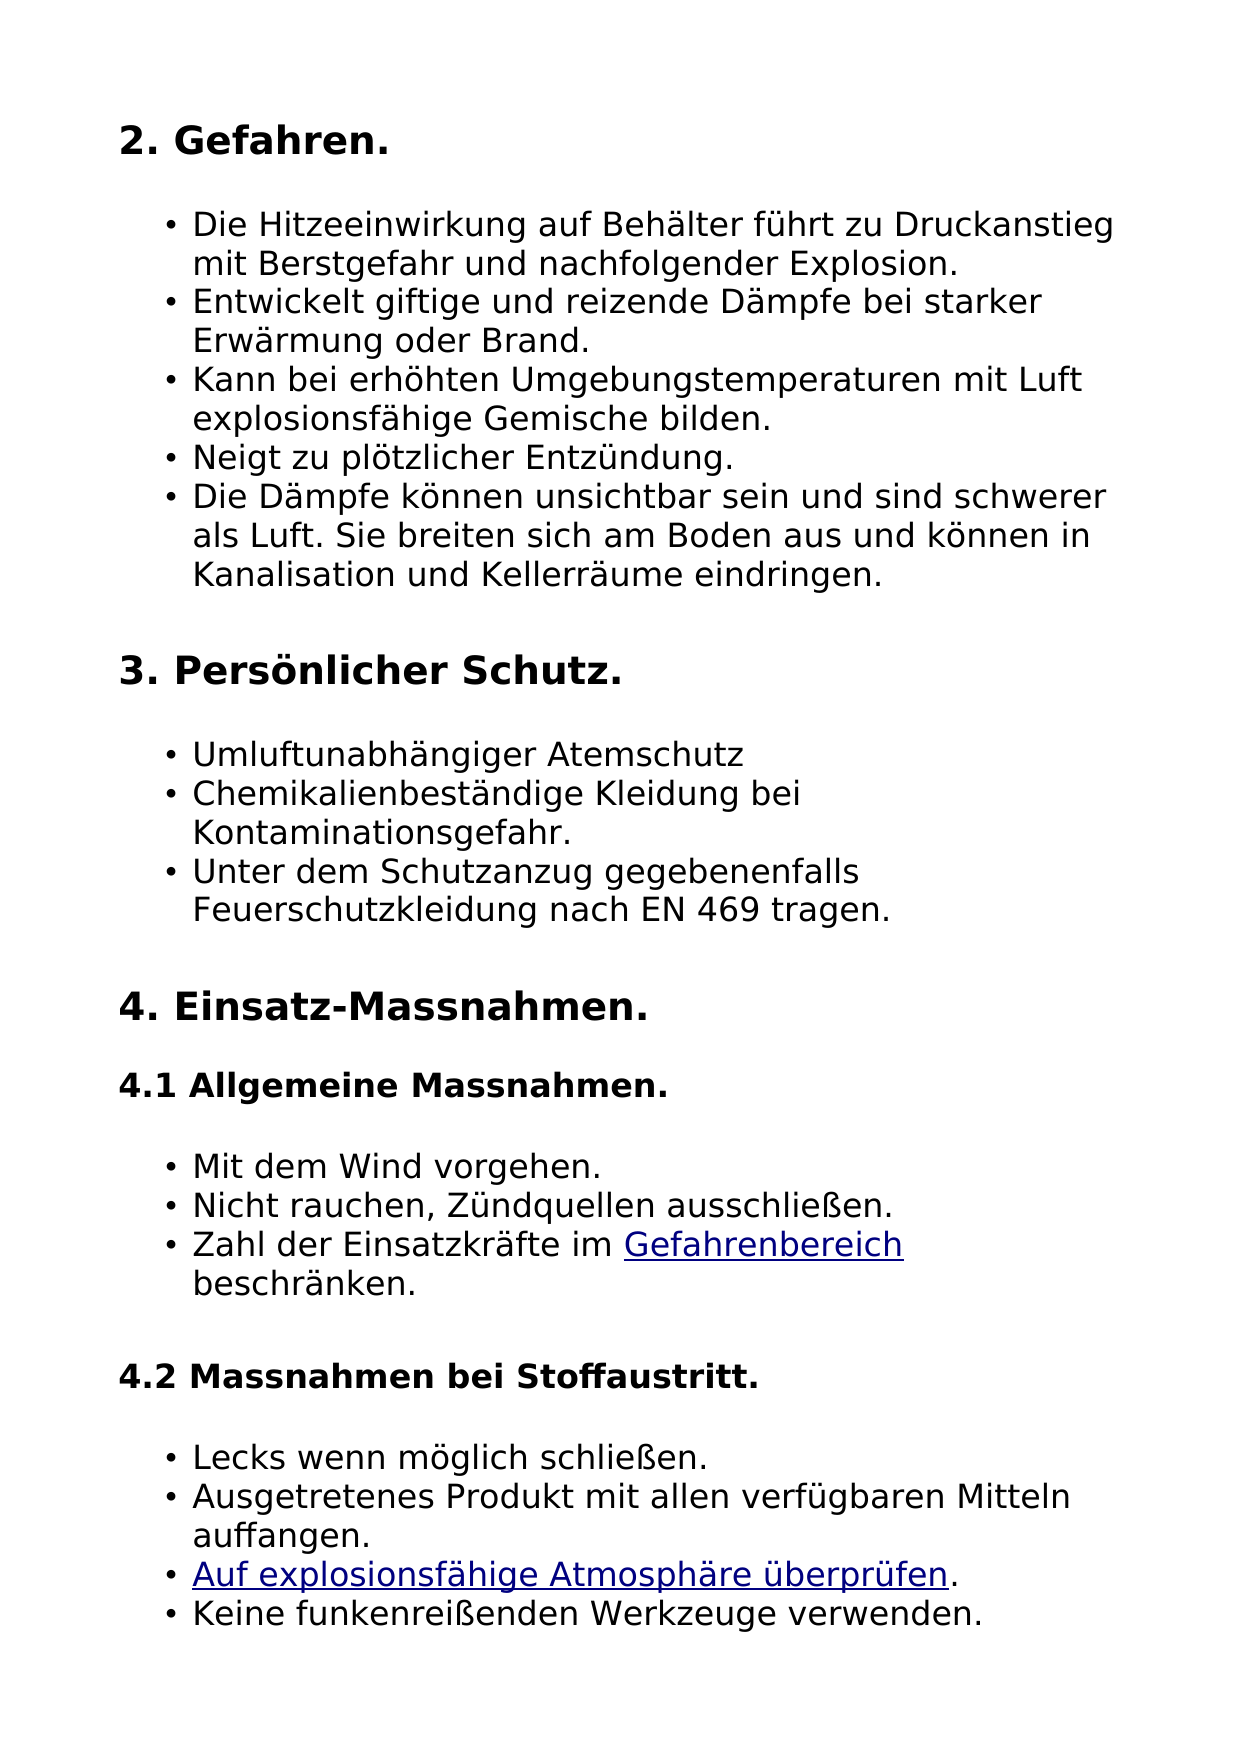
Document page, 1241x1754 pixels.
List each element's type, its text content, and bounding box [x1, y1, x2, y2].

list Umluftunabhängiger Atemschutz [177, 736, 1122, 774]
subtitle 4. Einsatz-Massnahmen. [118, 984, 1122, 1029]
subtitle 4.2 Massnahmen bei Stoffaustritt. [118, 1358, 1122, 1397]
list Chemikalienbeständige Kleidung bei Kontaminationsgefahr. [177, 774, 1122, 852]
list Neigt zu plötzlicher Entzündung. [177, 438, 1122, 477]
list Unter dem Schutzanzug gegebenenfalls Feuerschutzkleidung nach EN 469 tragen. [177, 852, 1122, 930]
list Keine funkenreißenden Werkzeuge verwenden. [177, 1594, 1122, 1633]
list Ausgetretenes Produkt mit allen verfügbaren Mitteln auffangen. [177, 1477, 1122, 1555]
list Zahl der Einsatzkräfte im Gefahrenbereich beschränken. [177, 1226, 1122, 1303]
list Nicht rauchen, Zündquellen ausschließen. [177, 1187, 1122, 1226]
list Die Dämpfe können unsichtbar sein und sind schwerer als Luft. Sie breiten sich am Boden aus und können in Kanalisation und Kellerräume eindringen. [177, 477, 1122, 594]
list Die Hitzeeinwirkung auf Behälter führt zu Druckanstieg mit Berstgefahr und nachfolgender Explosion. [177, 205, 1122, 283]
subtitle 2. Gefahren. [118, 118, 1122, 163]
subtitle 4.1 Allgemeine Massnahmen. [118, 1067, 1122, 1106]
list Auf explosionsfähige Atmosphäre überprüfen. [177, 1555, 1122, 1594]
list Kann bei erhöhten Umgebungstemperaturen mit Luft explosionsfähige Gemische bilden. [177, 361, 1122, 438]
list Entwickelt giftige und reizende Dämpfe bei starker Erwärmung oder Brand. [177, 283, 1122, 361]
list Mit dem Wind vorgehen. [177, 1148, 1122, 1187]
subtitle 3. Persönlicher Schutz. [118, 648, 1122, 693]
list Lecks wenn möglich schließen. [177, 1438, 1122, 1477]
